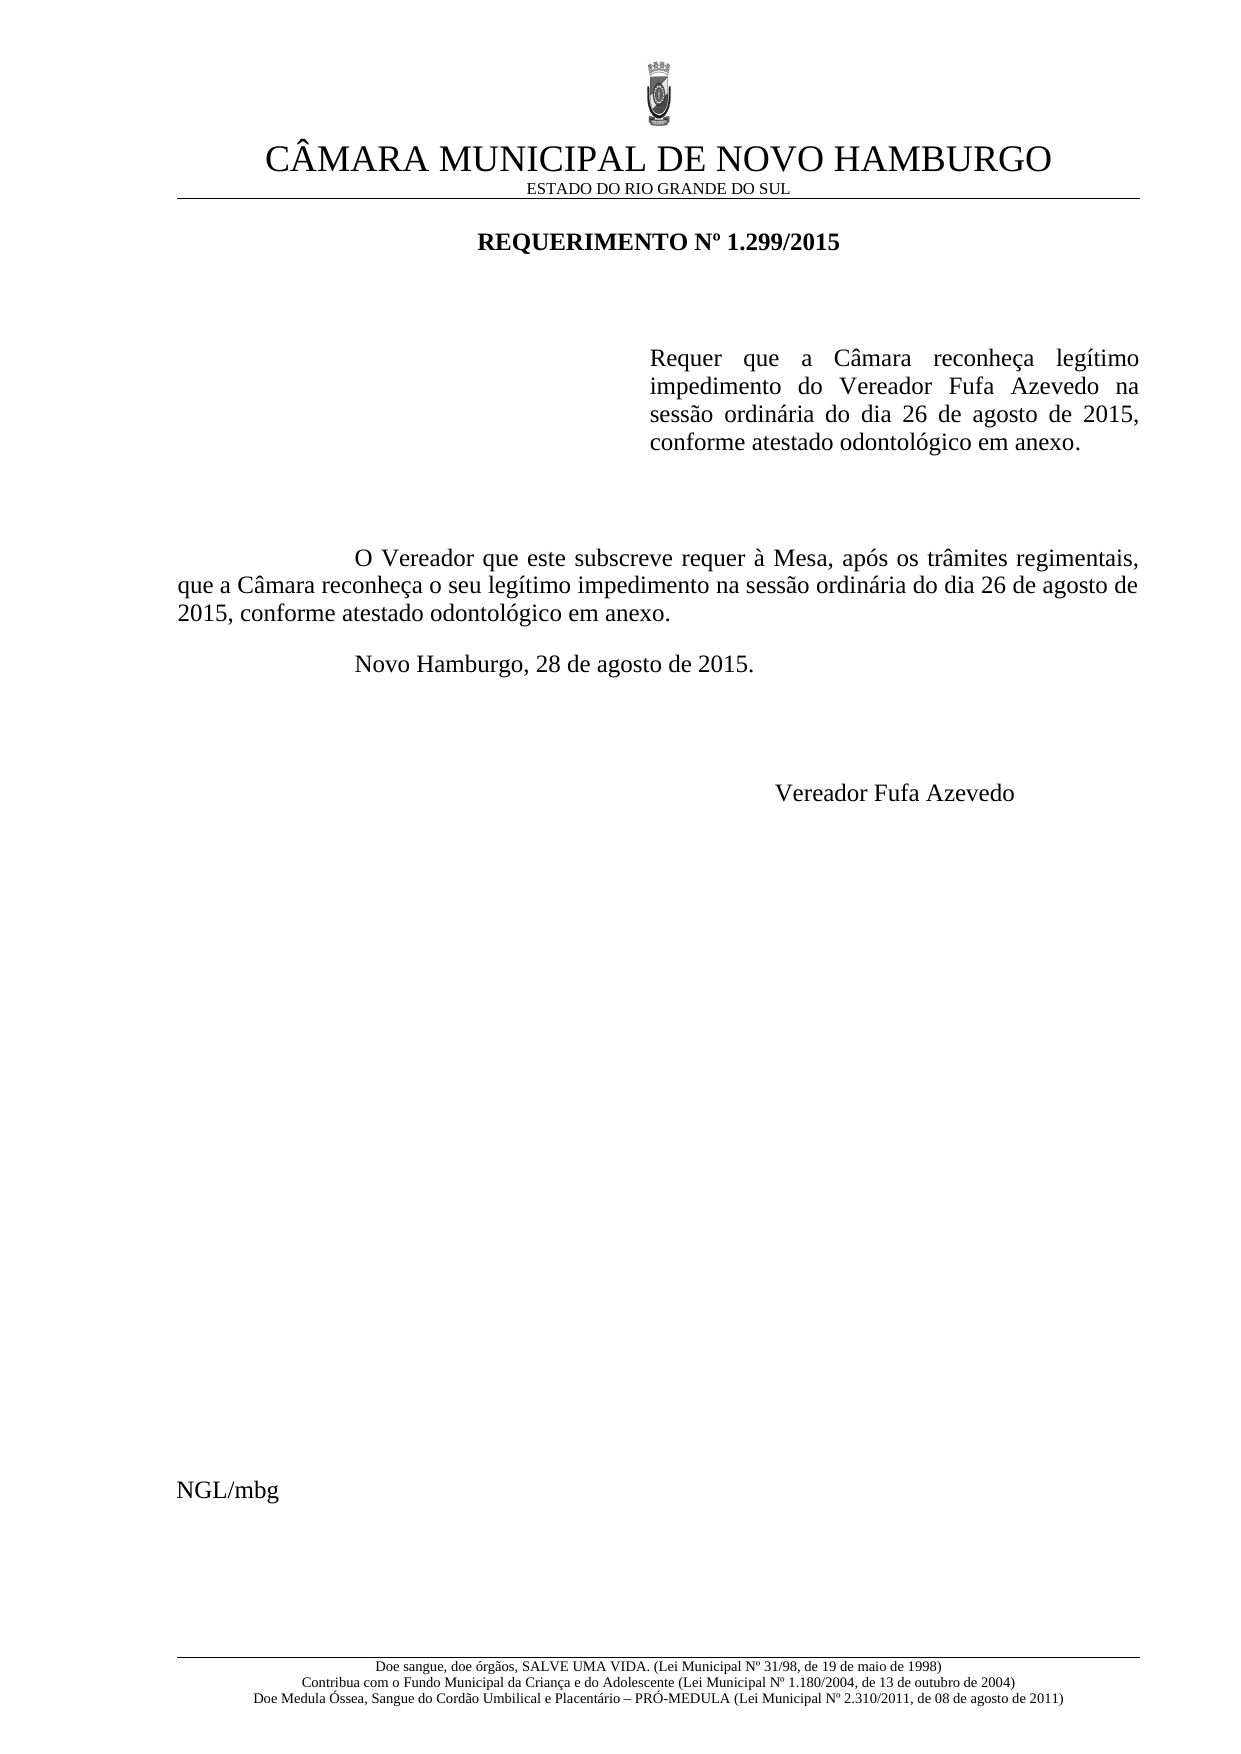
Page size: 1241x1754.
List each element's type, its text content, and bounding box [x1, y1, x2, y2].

text Novo Hamburgo, 28 de agosto de 2015. [177, 651, 1140, 678]
text NGL/mbg [176, 1476, 1140, 1504]
text Vereador Fufa Azevedo [649, 779, 1140, 806]
text O Vereador que este subscreve requer à Mesa, após os trâmites regimentais, que a Câmara reconheça o seu legítimo impedimento na sessão ordinária do dia 26 de agosto de 2015, conforme atestado odontológico em anexo. [177, 544, 1140, 627]
text REQUERIMENTO Nº 1.299/2015 [177, 228, 1140, 256]
text Requer que a Câmara reconheça legítimo impedimento do Vereador Fufa Azevedo na sessão ordinária do dia 26 de agosto de 2015, conforme atestado odontológico em anexo. [649, 344, 1140, 455]
